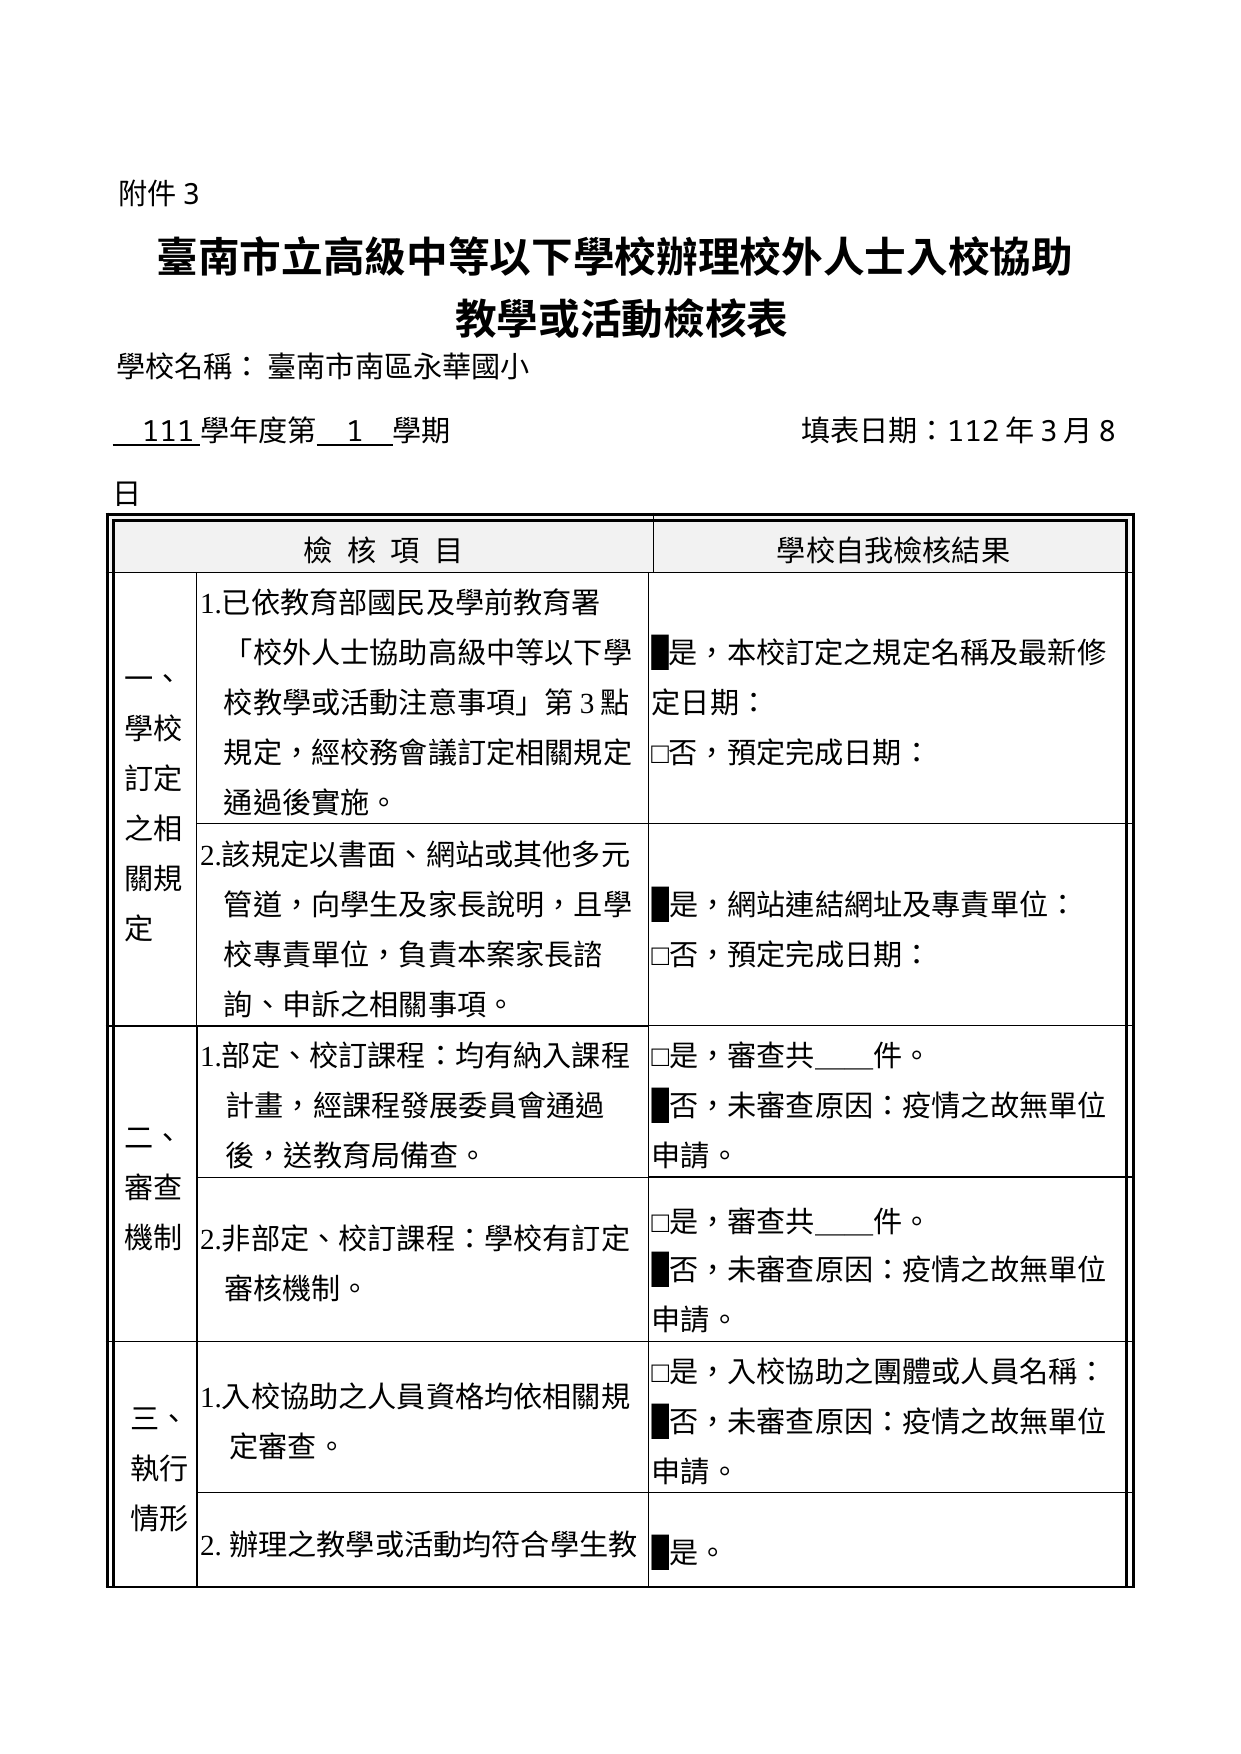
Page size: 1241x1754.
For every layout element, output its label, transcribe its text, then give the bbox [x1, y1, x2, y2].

text 臺南市立高級中等以下學校辦理校外人士入校協助 [83, 212, 1146, 275]
table_cell 2.非部定、校訂課程：學校有訂定審核機制。 [198, 1178, 648, 1341]
table_cell 1.入校協助之人員資格均依相關規定審查。 [198, 1342, 648, 1492]
table_cell 一、學校訂定之相關規定 [115, 573, 196, 1025]
table_cell 1.部定、校訂課程：均有納入課程計畫，經課程發展委員會通過後，送教育局備查。 [198, 1027, 648, 1176]
table_cell 二、審查機制 [115, 1027, 196, 1341]
text 111學年度第 1 學期 填表日期：112年3月8日 [112, 387, 1128, 512]
table_cell 2.該規定以書面、網站或其他多元 管道，向學生及家長說明，且學校專責單位，負責本案家長諮詢、申訴之相關事項。 [197, 824, 648, 1025]
table_cell □是，審查共＿＿件。 █否，未審查原因：疫情之故無單位申請。 [649, 1178, 1125, 1341]
table_cell █是，本校訂定之規定名稱及最新修定日期： □否，預定完成日期： [649, 573, 1125, 823]
table_header 學校自我檢核結果 [654, 516, 1130, 572]
text 附件3 [118, 150, 1128, 212]
text 學校名稱： 臺南市南區永華國小 [116, 337, 1128, 387]
table_cell █是。 [649, 1493, 1125, 1586]
table_cell □是，審查共＿＿件。 █否，未審查原因：疫情之故無單位申請。 [649, 1026, 1125, 1176]
table_cell □是，入校協助之團體或人員名稱： █否，未審查原因：疫情之故無單位申請。 [649, 1342, 1125, 1492]
table_cell 2. 辦理之教學或活動均符合學生教 [198, 1493, 648, 1586]
table_header 檢 核 項 目 [110, 516, 653, 572]
table_cell █是，網站連結網址及專責單位： □否，預定完成日期： [649, 824, 1125, 1025]
table_cell 1.已依教育部國民及學前教育署「校外人士協助高級中等以下學校教學或活動注意事項」第3點規定，經校務會議訂定相關規定通過後實施。 [197, 573, 648, 823]
text 教學或活動檢核表 [112, 275, 1128, 337]
table_cell 三、執行情形 [115, 1342, 196, 1586]
